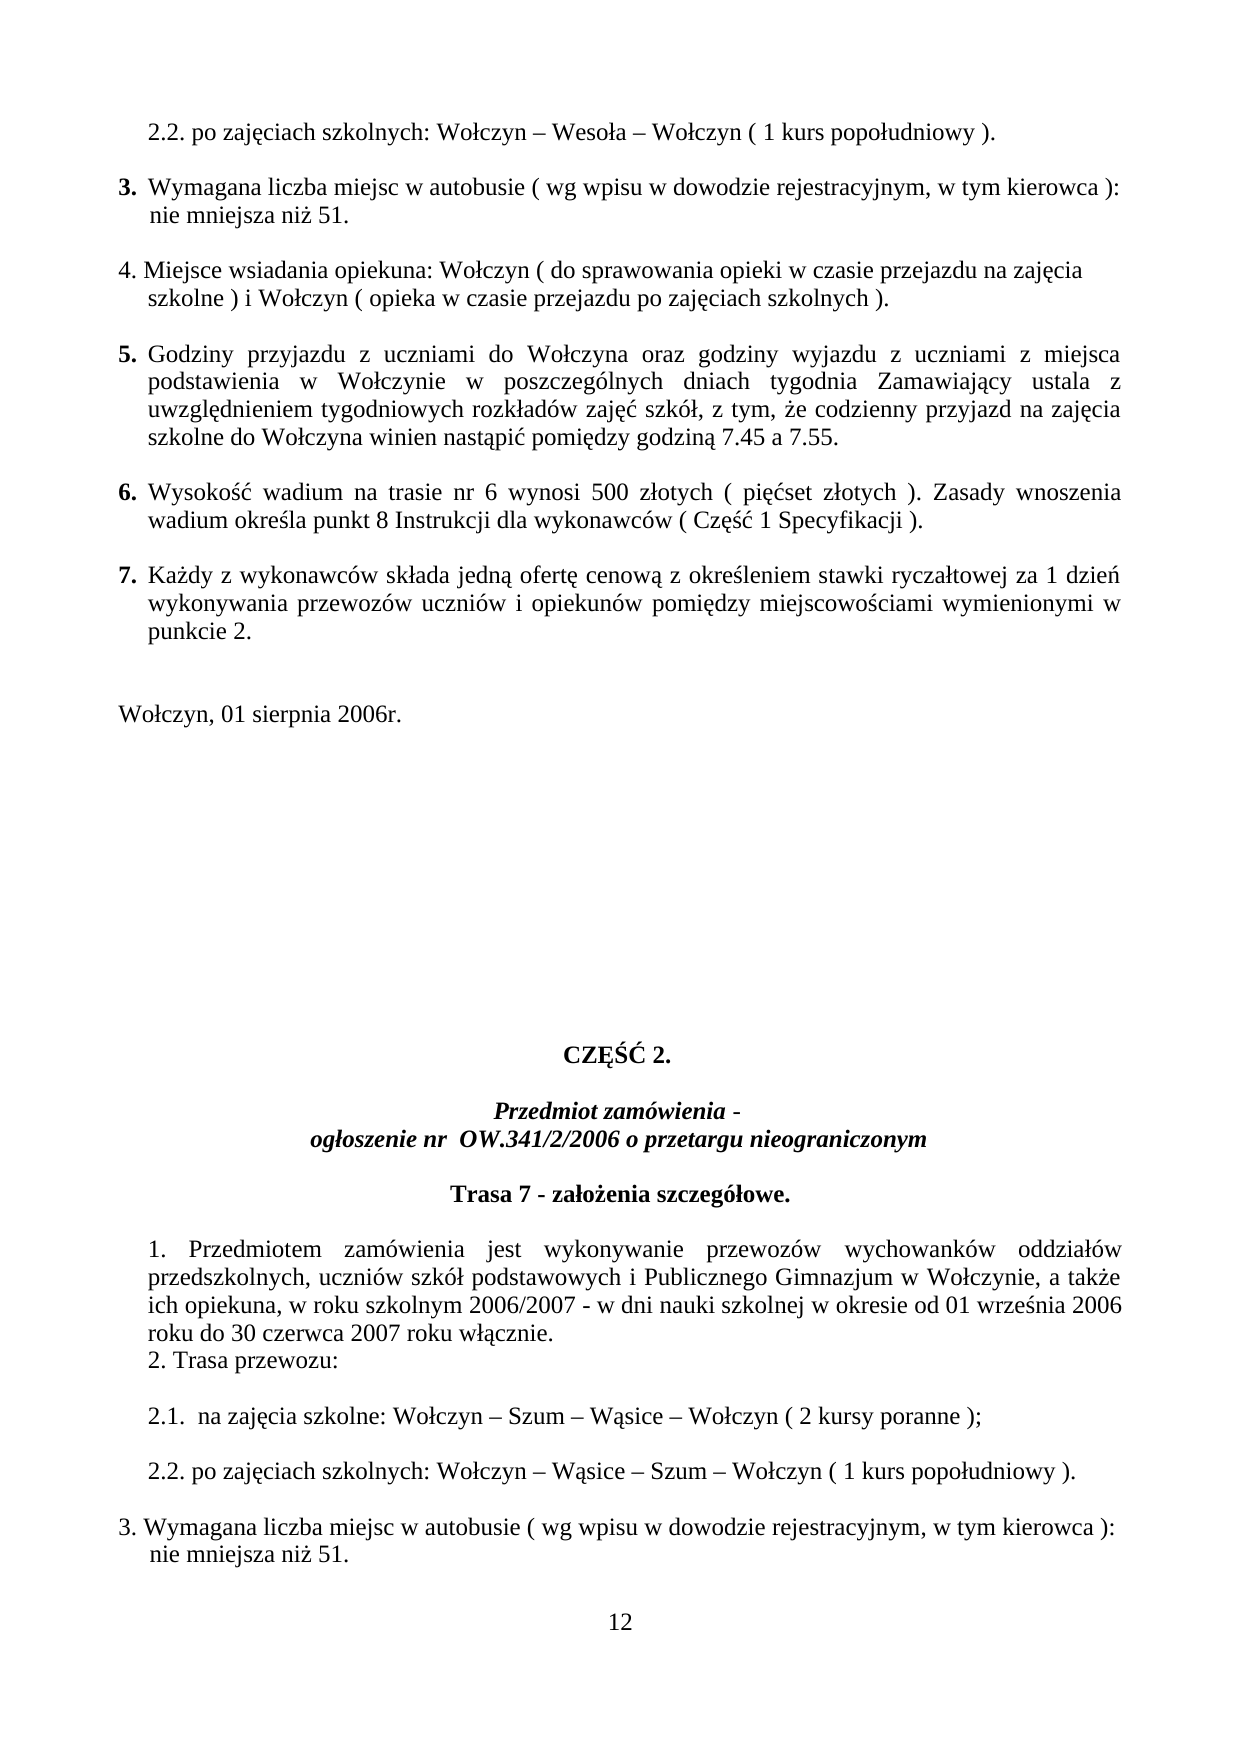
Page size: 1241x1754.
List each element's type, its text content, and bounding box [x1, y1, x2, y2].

text Trasa 7 - założenia szczegółowe. [118, 1180, 1122, 1208]
text ogłoszenie nr OW.341/2/2006 o przetargu nieograniczonym [118, 1125, 1122, 1152]
list szkolne ) i Wołczyn ( opieka w czasie przejazdu po zajęciach szkolnych ). [118, 284, 1122, 312]
list 2.2. po zajęciach szkolnych: Wołczyn – Wąsice – Szum – Wołczyn ( 1 kurs popołudniowy ). [118, 1457, 1122, 1485]
list 1. Przedmiotem zamówienia jest wykonywanie przewozów wychowanków oddziałów przedszkolnych, uczniów szkół podstawowych i Publicznego Gimnazjum w Wołczynie, a także ich opiekuna, w roku szkolnym 2006/2007 - w dni nauki szkolnej w okresie od 01 września 2006 roku do 30 czerwca 2007 roku włącznie. [118, 1236, 1122, 1346]
list 2.2. po zajęciach szkolnych: Wołczyn – Wesoła – Wołczyn ( 1 kurs popołudniowy ). [118, 118, 1122, 146]
list 2. Trasa przewozu: [118, 1346, 1122, 1374]
text Przedmiot zamówienia - [118, 1097, 1122, 1125]
list Godziny przyjazdu z uczniami do Wołczyna oraz godziny wyjazdu z uczniami z miejsca podstawienia w Wołczynie w poszczególnych dniach tygodnia Zamawiający ustala z uwzględnieniem tygodniowych rozkładów zajęć szkół, z tym, że codzienny przyjazd na zajęcia szkolne do Wołczyna winien nastąpić pomiędzy godziną 7.45 a 7.55. [118, 340, 1122, 451]
text 4. Miejsce wsiadania opiekuna: Wołczyn ( do sprawowania opieki w czasie przejazdu na zajęcia [118, 257, 1122, 284]
list Wymagana liczba miejsc w autobusie ( wg wpisu w dowodzie rejestracyjnym, w tym kierowca ): [118, 173, 1122, 201]
text nie mniejsza niż 51. [118, 1540, 1122, 1568]
text CZĘŚĆ 2. [118, 1042, 1122, 1069]
list 2.1. na zajęcia szkolne: Wołczyn – Szum – Wąsice – Wołczyn ( 2 kursy poranne ); [118, 1402, 1122, 1429]
text nie mniejsza niż 51. [118, 201, 1122, 229]
list Każdy z wykonawców składa jedną ofertę cenową z określeniem stawki ryczałtowej za 1 dzień wykonywania przewozów uczniów i opiekunów pomiędzy miejscowościami wymienionymi w punkcie 2. [118, 561, 1122, 644]
text 3. Wymagana liczba miejsc w autobusie ( wg wpisu w dowodzie rejestracyjnym, w tym kierowca ): [118, 1513, 1122, 1540]
list Wysokość wadium na trasie nr 6 wynosi 500 złotych ( pięćset złotych ). Zasady wnoszenia wadium określa punkt 8 Instrukcji dla wykonawców ( Część 1 Specyfikacji ). [118, 478, 1122, 534]
text Wołczyn, 01 sierpnia 2006r. [118, 700, 1122, 728]
